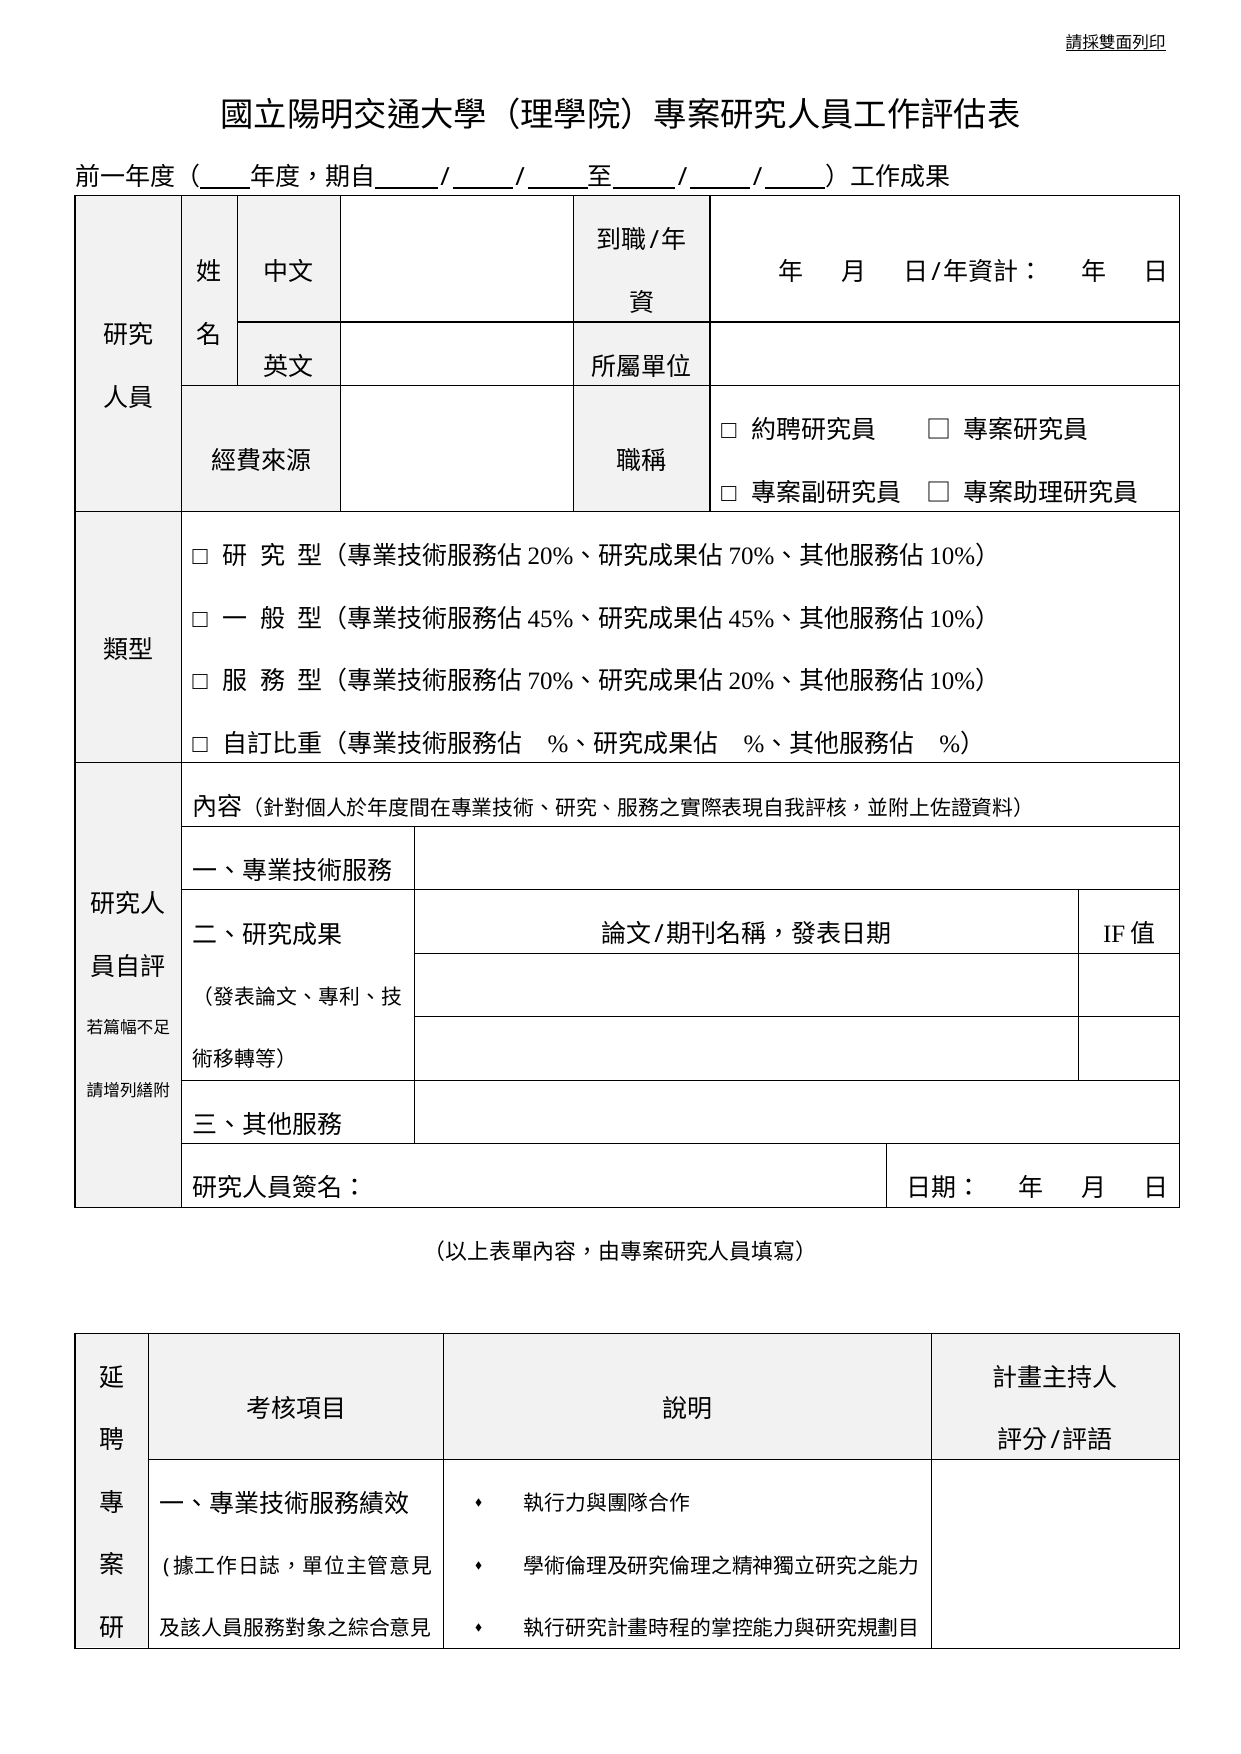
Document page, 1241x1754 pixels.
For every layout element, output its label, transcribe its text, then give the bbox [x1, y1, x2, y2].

text 前一年度（ 年度，期自 / / 至 / / ）工作成果 [75, 133, 1165, 195]
table_header 到職/年資 [574, 196, 709, 321]
table_cell 執行力與團隊合作 學術倫理及研究倫理之精神獨立研究之能力 執行研究計畫時程的掌控能力與研究規劃目標之契合度 與研究團隊的配合度 與其他研究團隊合作之能力研究創新之潛力 [444, 1460, 931, 1647]
text （以上表單內容，由專案研究人員填寫） [75, 1208, 1165, 1270]
table_cell 一、專業技術服務績效 (據工作日誌，單位主管意見及該人員服務對象之綜合意見 [149, 1460, 443, 1647]
table_cell □ 約聘研究員 □ 專案研究員 □ 專案副研究員 □ 專案助理研究員 [711, 386, 1179, 511]
table_header 中文 [238, 196, 340, 321]
table_cell 類型 [76, 512, 181, 762]
table_cell 論文/期刊名稱，發表日期 [415, 890, 1078, 953]
table_cell 日期： 年 月 日 [887, 1144, 1179, 1207]
table_cell 一、專業技術服務 [182, 827, 414, 889]
table_cell □ 研 究 型（專業技術服務佔20%、研究成果佔70%、其他服務佔10%） □ 一 般 型（專業技術服務佔45%、研究成果佔45%、其他服務佔10%） □ 服 務 型（專業技術服務佔70%、研究成果佔20%、其他服務佔10%） □ 自訂比重（專業技術服務佔 %、研究成果佔 %、其他服務佔 %） [182, 512, 1179, 762]
table_cell [932, 1460, 1179, 1647]
table_cell 英文 [238, 323, 340, 385]
table_header 計畫主持人 評分/評語 [932, 1334, 1179, 1459]
text 國立陽明交通大學（理學院）專案研究人員工作評估表 [75, 70, 1165, 133]
table_cell 研究人員簽名： [182, 1144, 886, 1207]
table_header 年 月 日/年資計： 年 日 [711, 196, 1179, 321]
table_header 說明 [444, 1334, 931, 1459]
table_cell [415, 1081, 1179, 1143]
table_cell [415, 954, 1078, 1016]
table_cell 所屬單位 [574, 323, 709, 385]
table_header 研究 人員 [76, 196, 181, 511]
table_cell [711, 323, 1179, 385]
table_cell [1079, 1017, 1179, 1080]
table_header [341, 196, 573, 321]
table_cell 研究人員自評 若篇幅不足請增列繕附 [76, 763, 181, 1207]
table_cell 二、研究成果 （發表論文、專利、技術移轉等） [182, 890, 414, 1080]
table_header 姓 名 [182, 196, 237, 385]
table_cell [415, 1017, 1078, 1080]
table_header 延 聘 專 案 研 究 人 員 成 效 評 估 [76, 1334, 148, 1647]
table_cell [341, 323, 573, 385]
table_cell 經費來源 [182, 386, 340, 511]
table_cell [1079, 954, 1179, 1016]
table_cell [415, 827, 1179, 889]
table_cell 內容（針對個人於年度間在專業技術、研究、服務之實際表現自我評核，並附上佐證資料） [182, 763, 1179, 826]
table_header 考核項目 [149, 1334, 443, 1459]
table_cell 三、其他服務 [182, 1081, 414, 1143]
table_cell 職稱 [574, 386, 709, 511]
table_cell IF值 [1079, 890, 1179, 953]
table_cell [341, 386, 573, 511]
